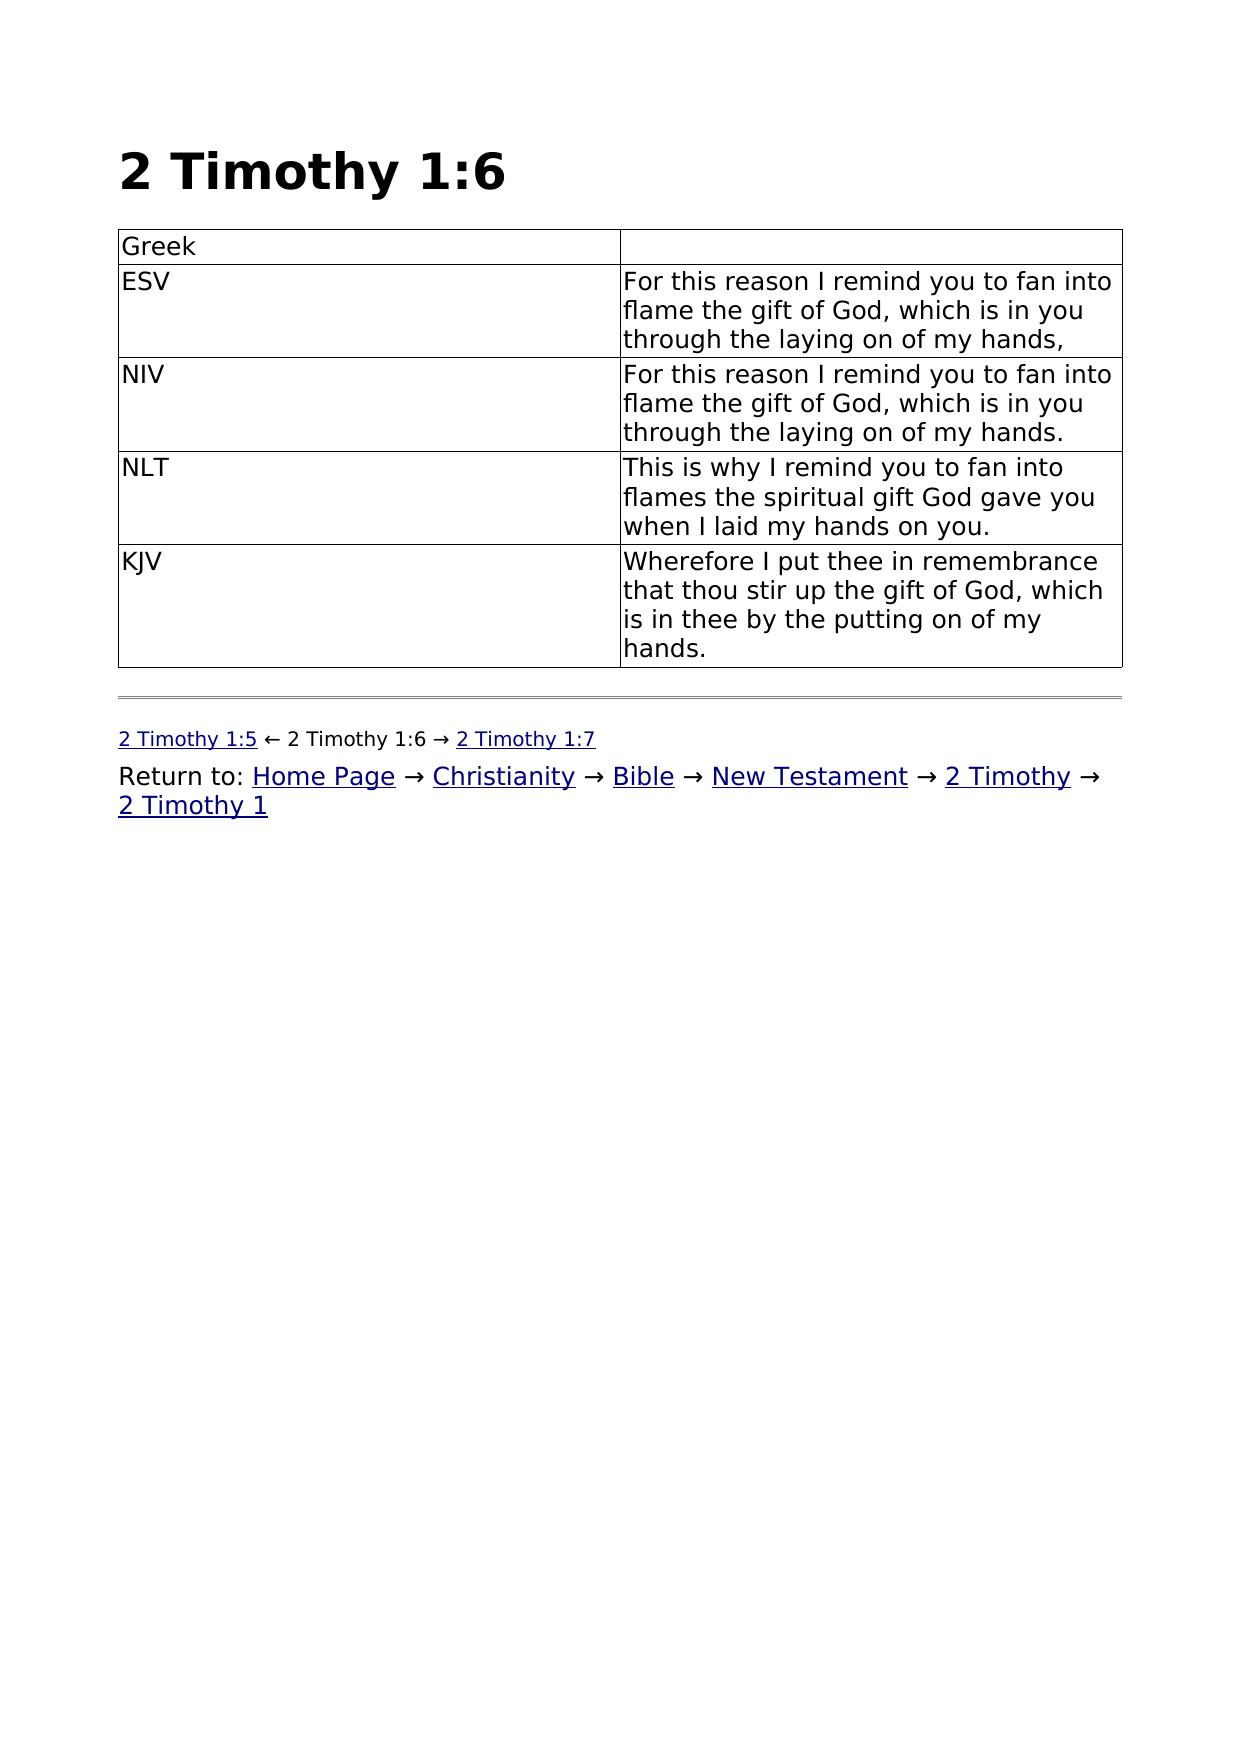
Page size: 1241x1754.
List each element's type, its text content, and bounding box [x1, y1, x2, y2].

table_header [621, 230, 1122, 264]
table_cell NLT [119, 452, 620, 544]
text Return to: Home Page → Christianity → Bible → New Testament → 2 Timothy → 2 Timothy 1 [118, 762, 1122, 820]
table_cell NIV [119, 358, 620, 451]
table_cell For this reason I remind you to fan into flame the gift of God, which is in you through the laying on of my hands. [621, 358, 1122, 451]
subtitle 2 Timothy 1:6 [118, 143, 1122, 201]
text 2 Timothy 1:5 ← 2 Timothy 1:6 → 2 Timothy 1:7 [118, 728, 1122, 762]
table_cell KJV [119, 545, 620, 667]
table_cell Wherefore I put thee in remembrance that thou stir up the gift of God, which is in thee by the putting on of my hands. [621, 545, 1122, 667]
table_cell This is why I remind you to fan into flames the spiritual gift God gave you when I laid my hands on you. [621, 452, 1122, 544]
table_cell ESV [119, 265, 620, 357]
table_header Greek [119, 230, 620, 264]
table_cell For this reason I remind you to fan into flame the gift of God, which is in you through the laying on of my hands, [621, 265, 1122, 357]
